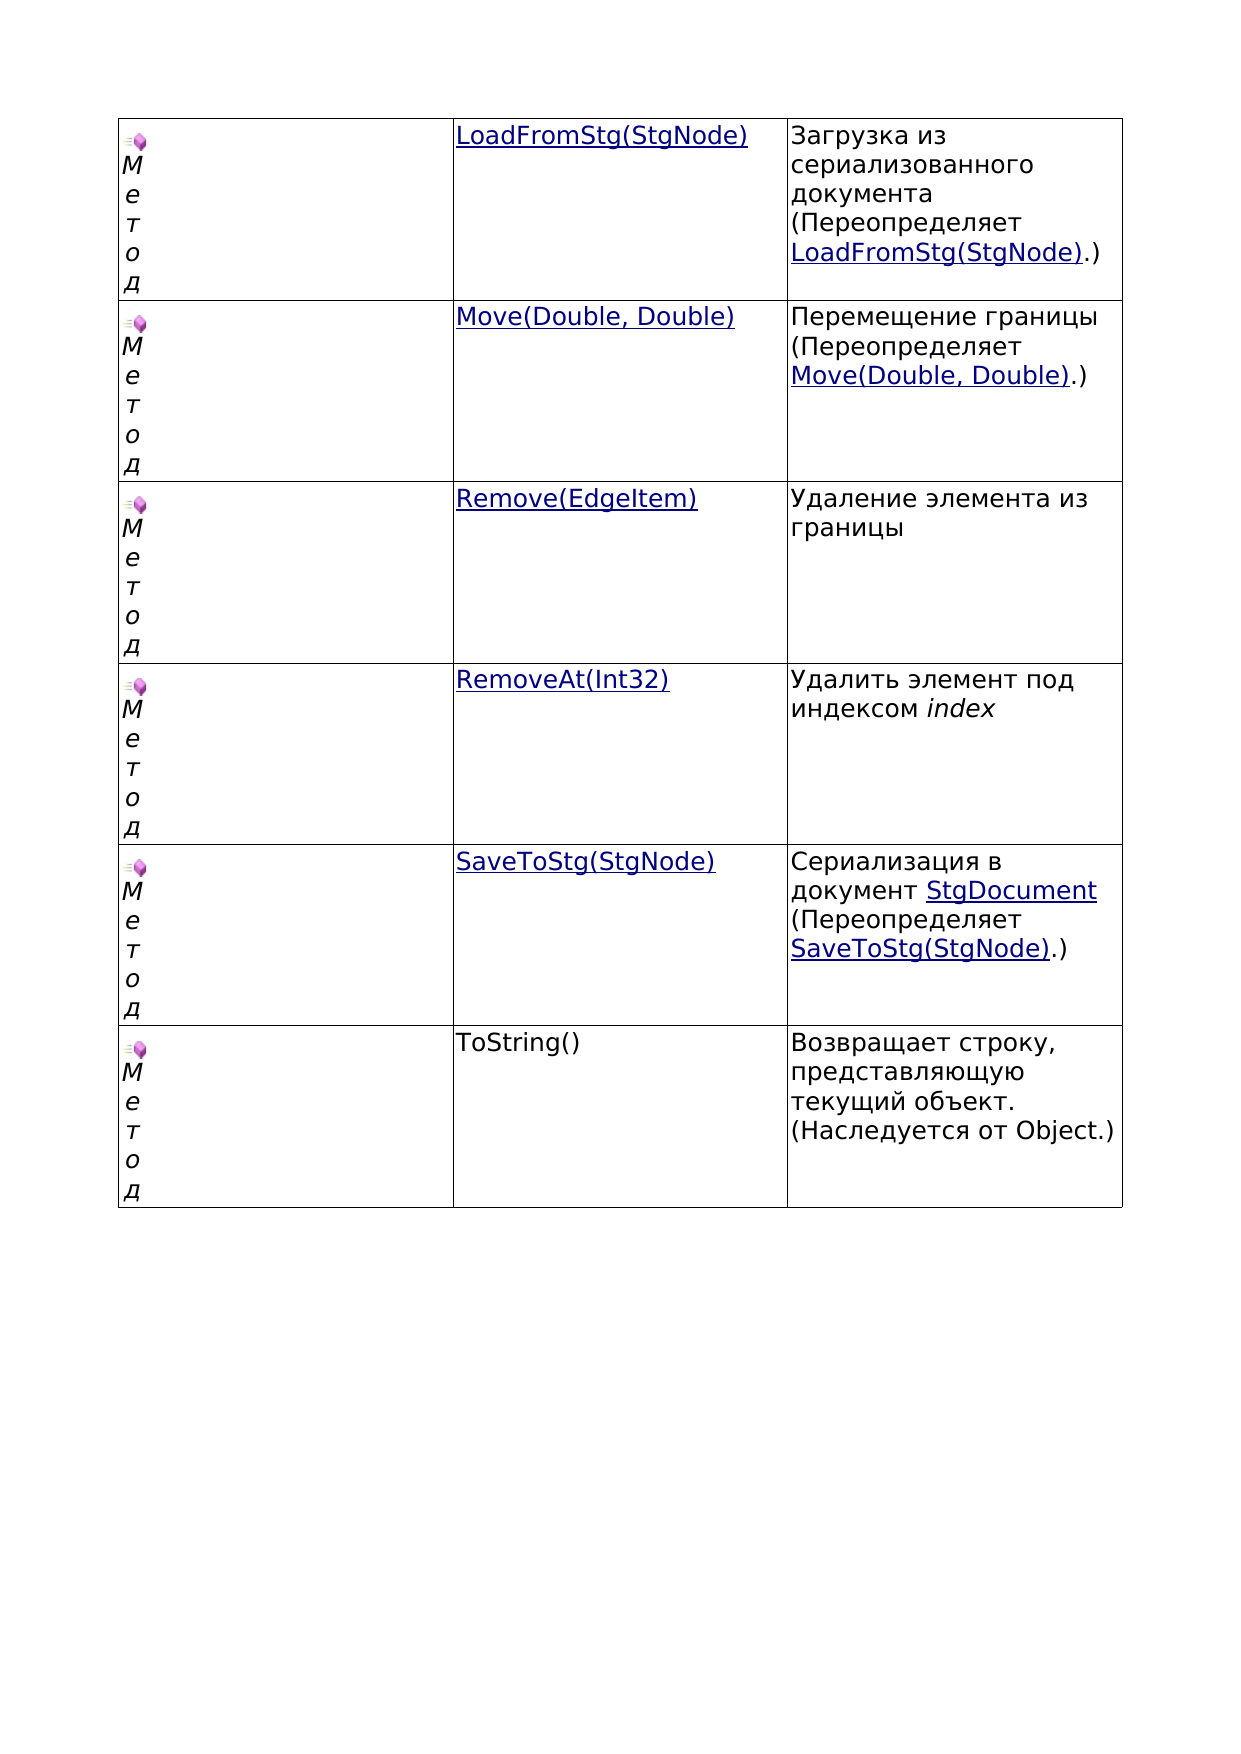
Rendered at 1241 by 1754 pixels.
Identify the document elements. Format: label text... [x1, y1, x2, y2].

table_cell SaveToStg(StgNode) [454, 845, 787, 1025]
picture [121, 1041, 147, 1059]
picture [121, 496, 147, 514]
table_cell Remove(EdgeItem) [454, 482, 787, 662]
table_cell Удаление элемента из границы [788, 482, 1122, 662]
table_cell Сериализация в документ StgDocument (Переопределяет SaveToStg(StgNode).) [788, 845, 1122, 1025]
table_cell [119, 845, 453, 1025]
table_cell Загрузка из сериализованного документа (Переопределяет LoadFromStg(StgNode).) [788, 119, 1122, 299]
table_cell LoadFromStg(StgNode) [454, 119, 787, 299]
picture [121, 859, 147, 877]
table_cell [119, 1026, 453, 1207]
table_cell Перемещение границы (Переопределяет Move(Double, Double).) [788, 301, 1122, 481]
picture [121, 133, 147, 151]
picture [121, 678, 147, 696]
table_cell [119, 301, 453, 481]
table_cell [119, 119, 453, 299]
table_cell Возвращает строку, представляющую текущий объект. (Наследуется от Object.) [788, 1026, 1122, 1207]
table_cell Удалить элемент под индексом index [788, 664, 1122, 844]
table_cell Move(Double, Double) [454, 301, 787, 481]
table_cell RemoveAt(Int32) [454, 664, 787, 844]
picture [121, 315, 147, 333]
table_cell [119, 664, 453, 844]
table_cell ToString() [454, 1026, 787, 1207]
table_cell [119, 482, 453, 662]
